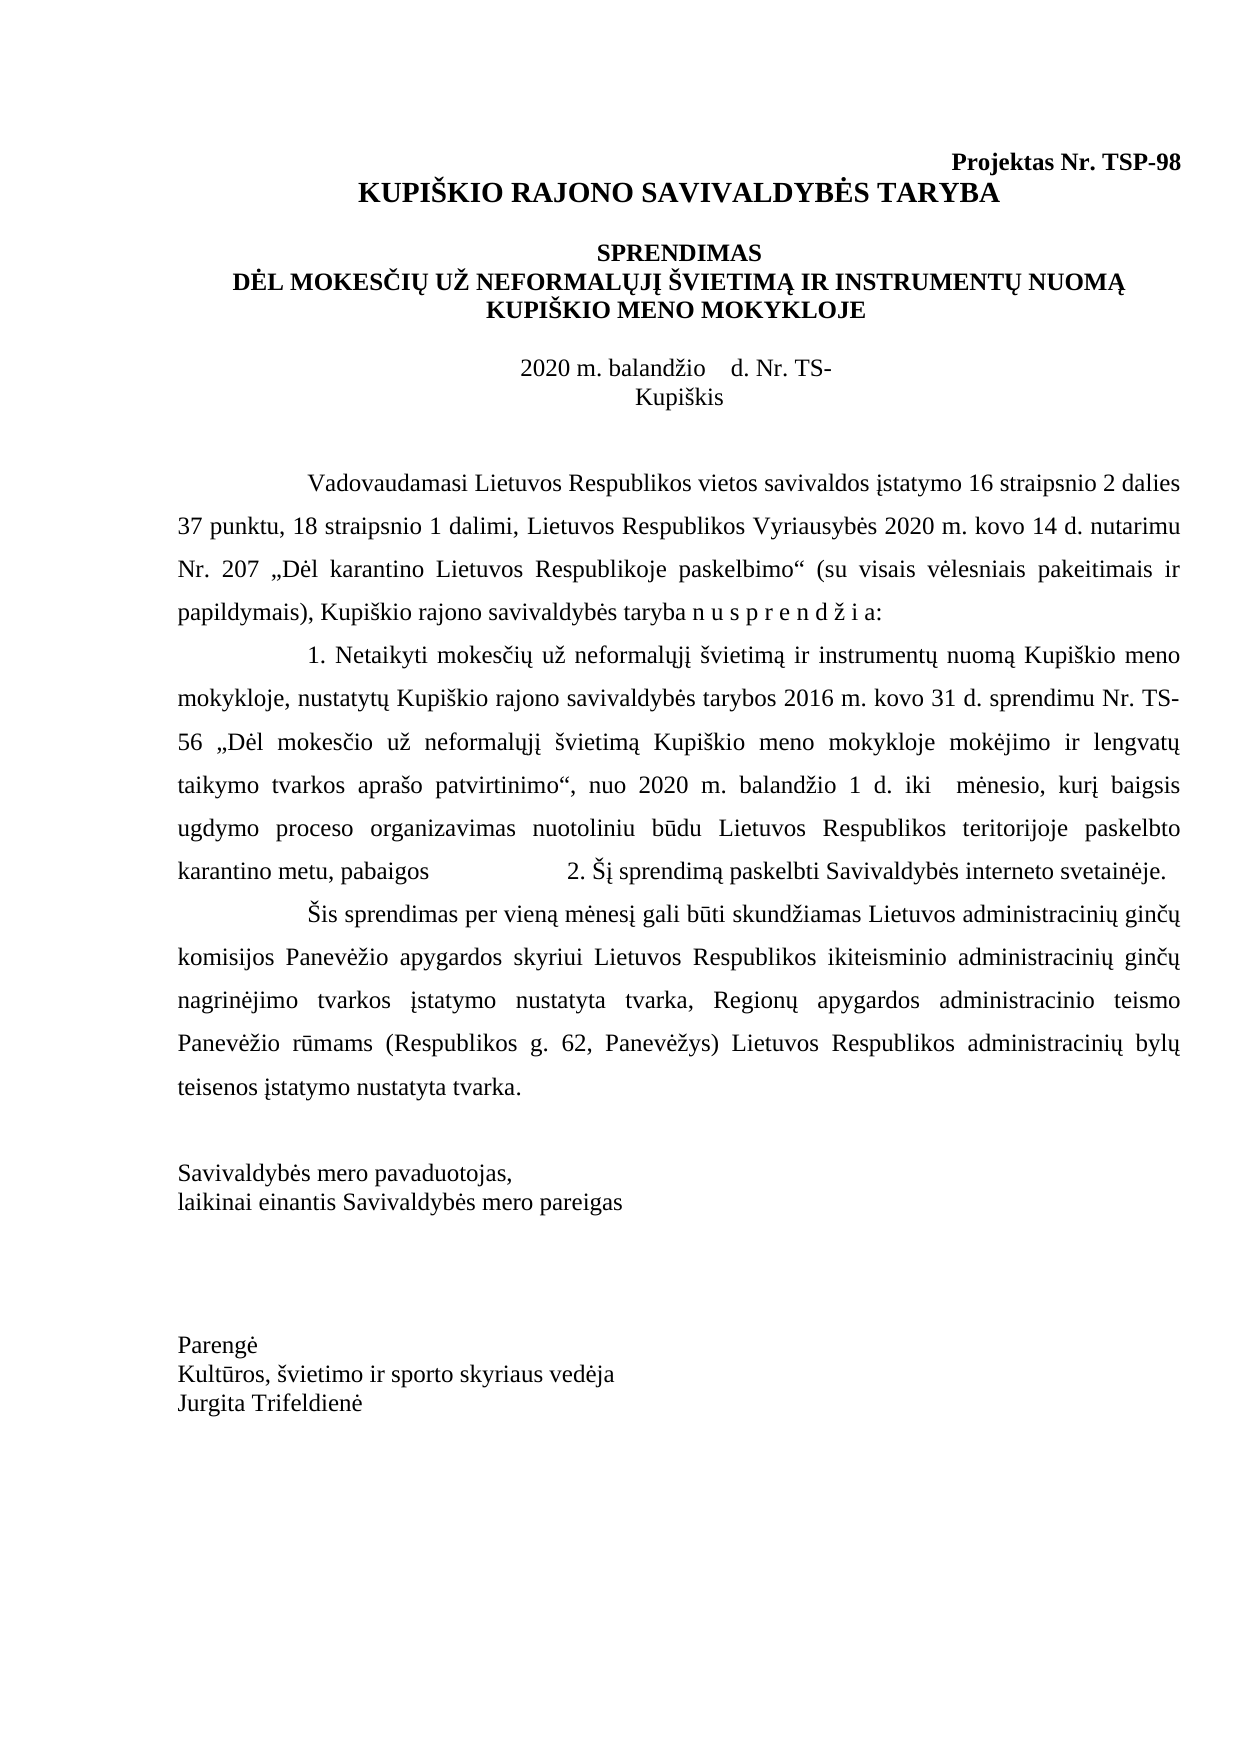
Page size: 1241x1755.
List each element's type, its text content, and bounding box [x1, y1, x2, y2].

text 2020 m. balandžio d. Nr. TS- [177, 353, 1181, 382]
text 1. Netaikyti mokesčių už neformalųjį švietimą ir instrumentų nuomą Kupiškio meno mokykloje, nustatytų Kupiškio rajono savivaldybės tarybos 2016 m. kovo 31 d. sprendimu Nr. TS-56 „Dėl mokesčio už neformalųjį švietimą Kupiškio meno mokykloje mokėjimo ir lengvatų taikymo tvarkos aprašo patvirtinimo“, nuo 2020 m. balandžio 1 d. iki mėnesio, kurį baigsis ugdymo proceso organizavimas nuotoliniu būdu Lietuvos Respublikos teritorijoje paskelbto karantino metu, pabaigos 2. Šį sprendimą paskelbti Savivaldybės interneto svetainėje. [177, 640, 1181, 885]
text Projektas Nr. TSP-98 [177, 147, 1181, 176]
text SPRENDIMAS [177, 238, 1181, 267]
text Jurgita Trifeldienė [177, 1388, 1181, 1417]
text laikinai einantis Savivaldybės mero pareigas [177, 1187, 1181, 1215]
text Kultūros, švietimo ir sporto skyriaus vedėja [177, 1359, 1181, 1388]
text DĖL MOKESČIŲ UŽ NEFORMALŲJĮ ŠVIETIMĄ IR INSTRUMENTŲ NUOMĄ KUPIŠKIO MENO MOKYKLOJE [177, 267, 1181, 324]
text KUPIŠKIO RAJONO SAVIVALDYBĖS TARYBA [177, 176, 1181, 209]
text Vadovaudamasi Lietuvos Respublikos vietos savivaldos įstatymo 16 straipsnio 2 dalies 37 punktu, 18 straipsnio 1 dalimi, Lietuvos Respublikos Vyriausybės 2020 m. kovo 14 d. nutarimu Nr. 207 „Dėl karantino Lietuvos Respublikoje paskelbimo“ (su visais vėlesniais pakeitimais ir papildymais), Kupiškio rajono savivaldybės taryba n u s p r e n d ž i a: [177, 468, 1181, 626]
text Šis sprendimas per vieną mėnesį gali būti skundžiamas Lietuvos administracinių ginčų komisijos Panevėžio apygardos skyriui Lietuvos Respublikos ikiteisminio administracinių ginčų nagrinėjimo tvarkos įstatymo nustatyta tvarka, Regionų apygardos administracinio teismo Panevėžio rūmams (Respublikos g. 62, Panevėžys) Lietuvos Respublikos administracinių bylų teisenos įstatymo nustatyta tvarka. [177, 899, 1181, 1100]
text Savivaldybės mero pavaduotojas, [177, 1158, 1181, 1187]
text Kupiškis [177, 382, 1181, 410]
text Parengė [177, 1330, 1181, 1359]
